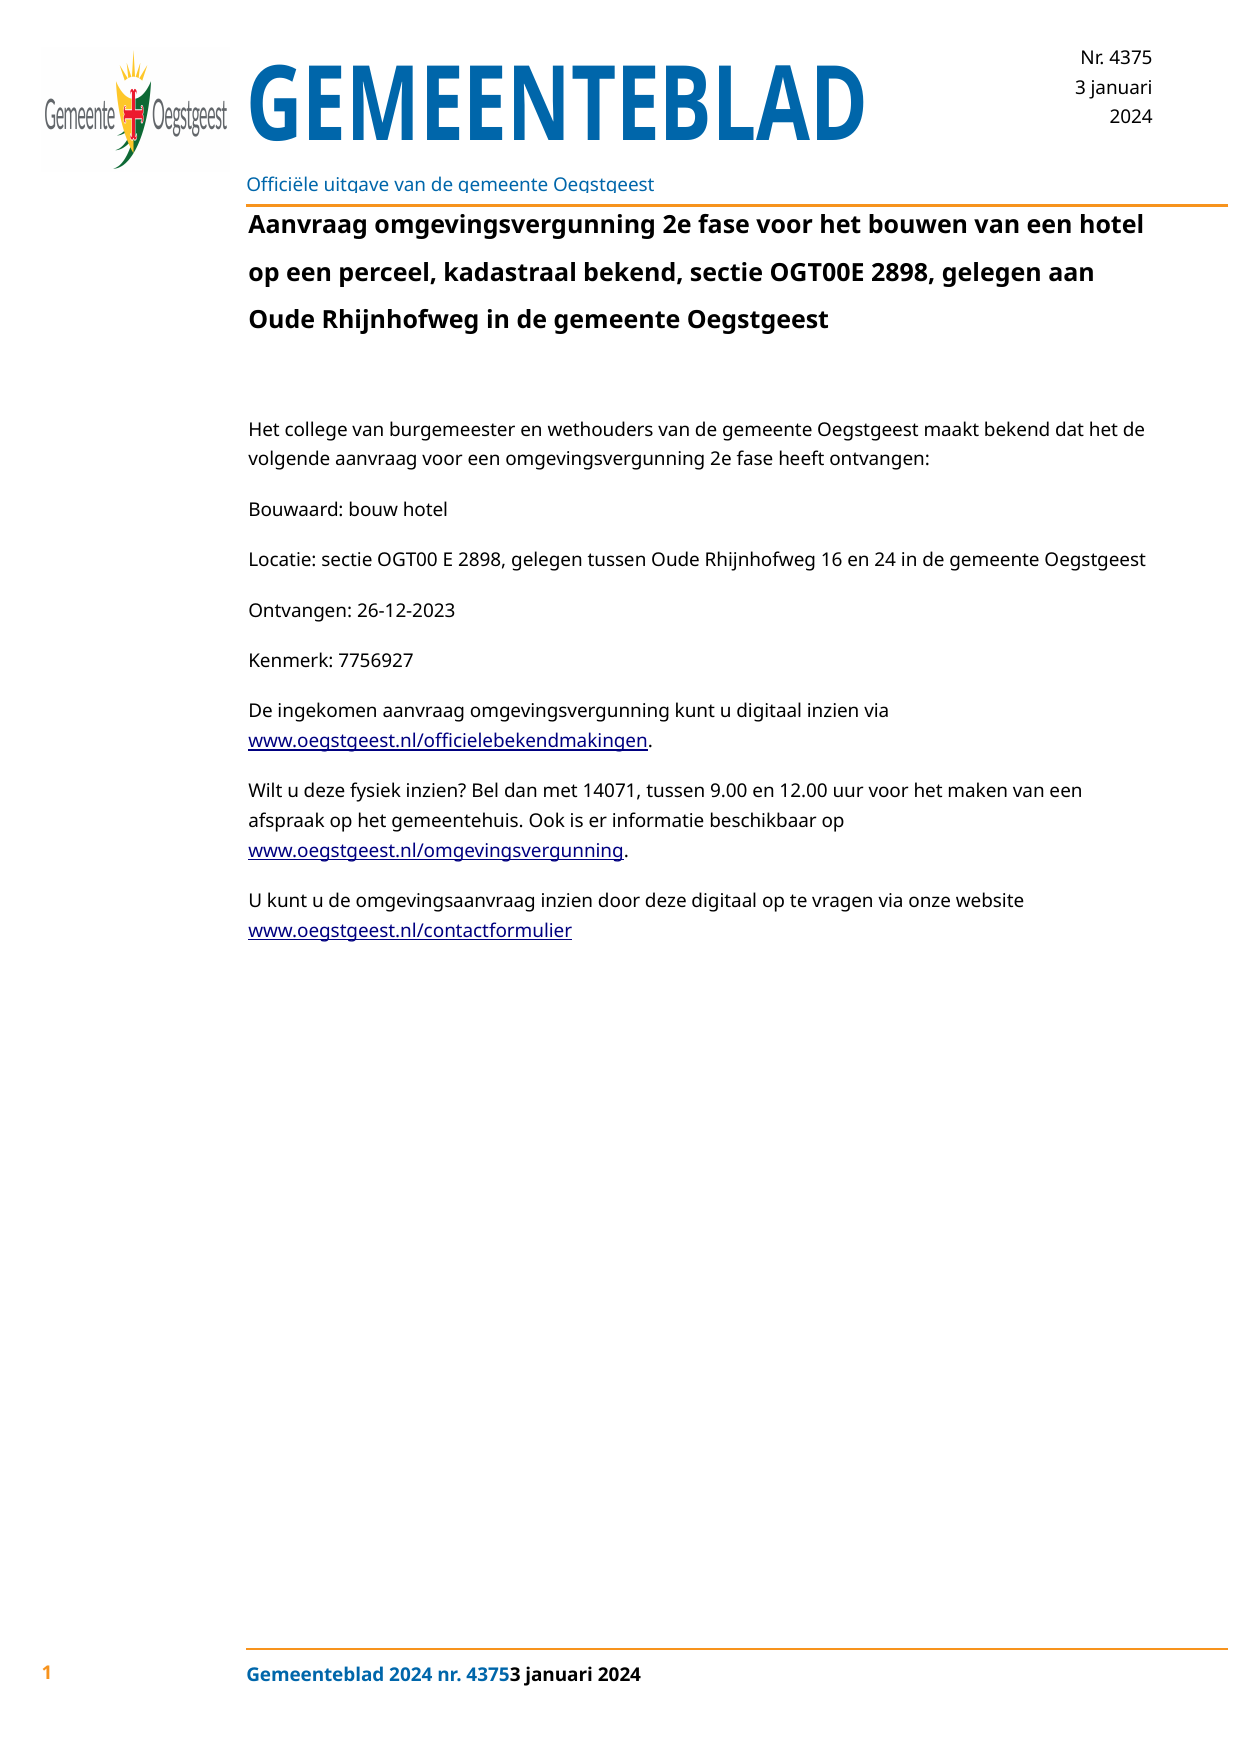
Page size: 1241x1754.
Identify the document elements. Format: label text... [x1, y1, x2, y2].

text Het college van burgemeester en wethouders van de gemeente Oegstgeest maakt bekend dat het de volgende aanvraag voor een omgevingsvergunning 2e fase heeft ontvangen: [248, 416, 1152, 471]
text Kenmerk: 7756927 [248, 647, 1152, 673]
text Locatie: sectie OGT00 E 2898, gelegen tussen Oude Rhijnhofweg 16 en 24 in de gemeente Oegstgeest [248, 546, 1152, 572]
text U kunt u de omgevingsaanvraag inzien door deze digitaal op te vragen via onze website www.oegstgeest.nl/contactformulier [248, 887, 1152, 942]
text Wilt u deze fysiek inzien? Bel dan met 14071, tussen 9.00 en 12.00 uur voor het maken van een afspraak op het gemeentehuis. Ook is er informatie beschikbaar op www.oegstgeest.nl/omgevingsvergunning. [248, 778, 1152, 862]
text Bouwaard: bouw hotel [248, 496, 1152, 522]
text Ontvangen: 26-12-2023 [248, 597, 1152, 622]
text De ingekomen aanvraag omgevingsvergunning kunt u digitaal inzien via www.oegstgeest.nl/officielebekendmakingen. [248, 698, 1152, 753]
text Aanvraag omgevingsvergunning 2e fase voor het bouwen van een hotel op een perceel, kadastraal bekend, sectie OGT00E 2898, gelegen aan Oude Rhijnhofweg in de gemeente Oegstgeest [248, 207, 1152, 336]
picture [41, 47, 231, 172]
